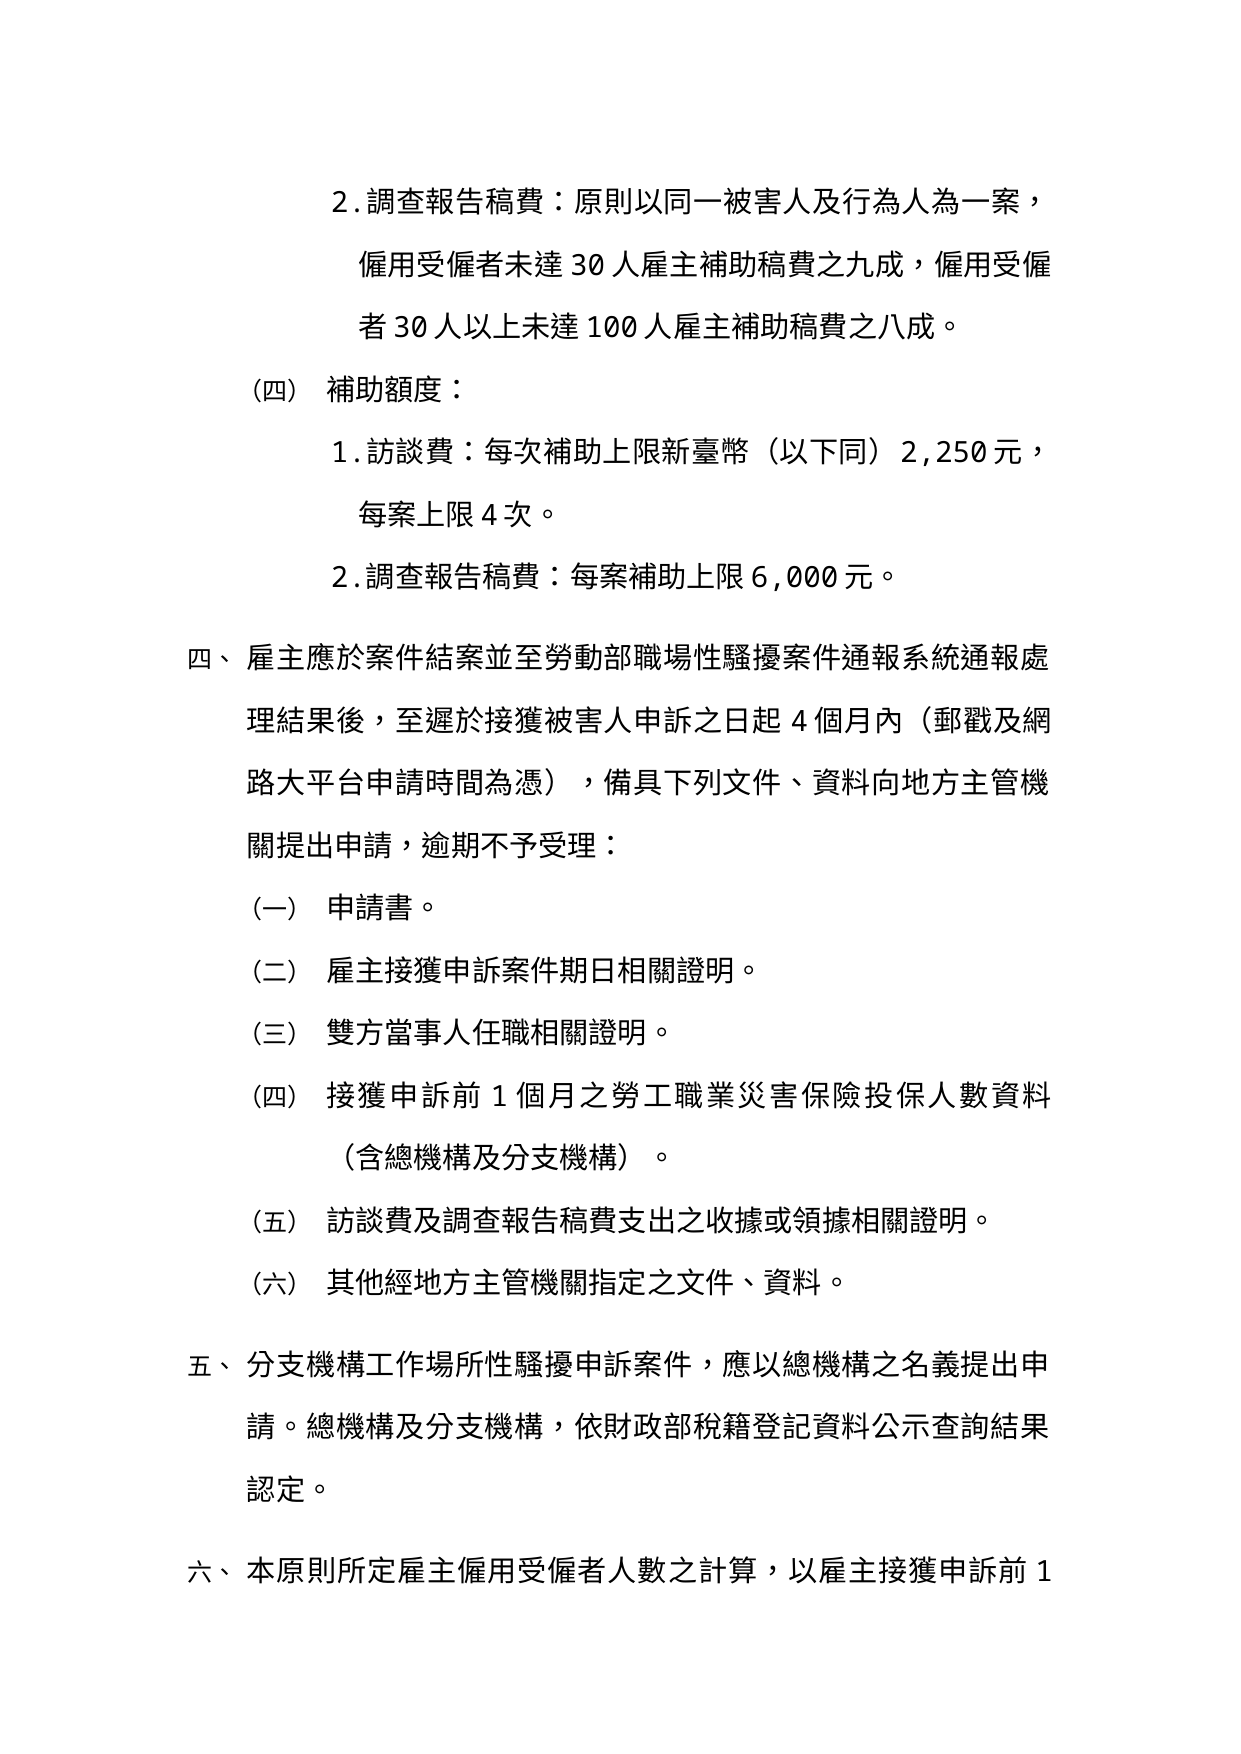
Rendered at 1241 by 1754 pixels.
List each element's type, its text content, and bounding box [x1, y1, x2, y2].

list 申請書。 [237, 864, 1053, 927]
text 2.調查報告稿費：原則以同一被害人及行為人為一案，僱用受僱者未達30人雇主補助稿費之九成，僱用受僱者30人以上未達100人雇主補助稿費之八成。 [331, 158, 1053, 346]
list 本原則所定雇主僱用受僱者人數之計算，以雇主接獲申訴前1 [187, 1527, 1053, 1589]
list 雇主應於案件結案並至勞動部職場性騷擾案件通報系統通報處理結果後，至遲於接獲被害人申訴之日起4個月內（郵戳及網路大平台申請時間為憑），備具下列文件、資料向地方主管機關提出申請，逾期不予受理： [187, 614, 1053, 864]
list 雙方當事人任職相關證明。 [237, 989, 1053, 1052]
text 2.調查報告稿費：每案補助上限6,000元。 [331, 533, 1053, 596]
list 其他經地方主管機關指定之文件、資料。 [237, 1239, 1053, 1302]
list 雇主接獲申訴案件期日相關證明。 [237, 927, 1053, 989]
text 1.訪談費：每次補助上限新臺幣（以下同）2,250元，每案上限4次。 [331, 408, 1053, 533]
list 接獲申訴前1個月之勞工職業災害保險投保人數資料（含總機構及分支機構）。 [237, 1052, 1053, 1177]
list 補助額度： [237, 346, 1053, 408]
list 分支機構工作場所性騷擾申訴案件，應以總機構之名義提出申請。總機構及分支機構，依財政部稅籍登記資料公示查詢結果認定。 [187, 1321, 1053, 1508]
list 訪談費及調查報告稿費支出之收據或領據相關證明。 [237, 1177, 1053, 1239]
